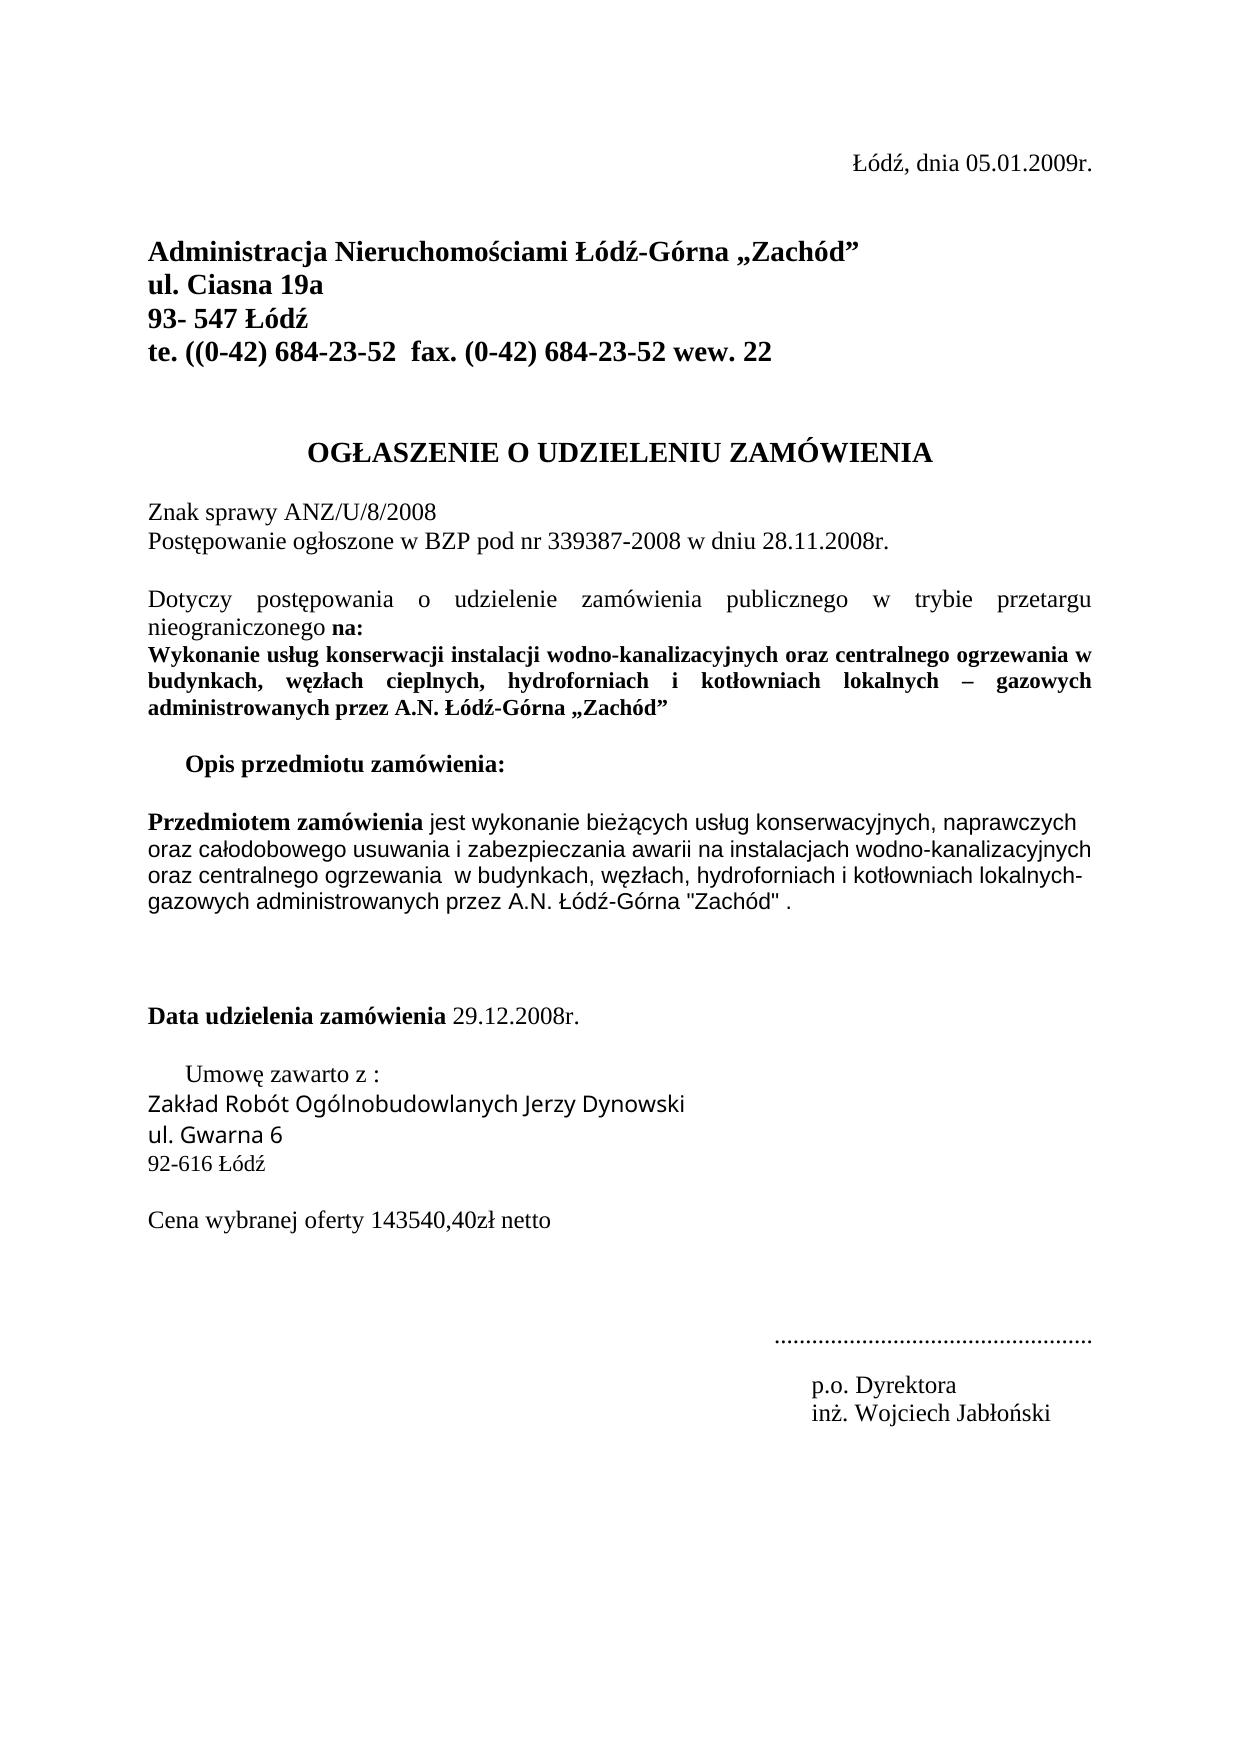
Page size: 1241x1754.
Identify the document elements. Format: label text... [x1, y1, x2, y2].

text Opis przedmiotu zamówienia: [185, 749, 1092, 778]
text ................................................... [148, 1320, 1092, 1349]
text Znak sprawy ANZ/U/8/2008 [148, 497, 1092, 526]
text ul. Ciasna 19a [148, 267, 1092, 301]
text Postępowanie ogłoszone w BZP pod nr 339387-2008 w dniu 28.11.2008r. [148, 526, 1092, 555]
subtitle OGŁASZENIE O UDZIELENIU ZAMÓWIENIA [148, 435, 1092, 469]
text Przedmiotem zamówienia jest wykonanie bieżących usług konserwacyjnych, naprawczych oraz całodobowego usuwania i zabezpieczania awarii na instalacjach wodno-kanalizacyjnych oraz centralnego ogrzewania w budynkach, węzłach, hydroforniach i kotłowniach lokalnych-gazowych administrowanych przez A.N. Łódź-Górna "Zachód" . [148, 807, 1092, 915]
text Data udzielenia zamówienia 29.12.2008r. [148, 1001, 1092, 1030]
text ul. Gwarna 6 [148, 1119, 1092, 1150]
text p.o. Dyrektora [811, 1370, 1092, 1398]
text te. ((0-42) 684-23-52 fax. (0-42) 684-23-52 wew. 22 [148, 334, 1092, 368]
text 92-616 Łódź [148, 1150, 1092, 1176]
text inż. Wojciech Jabłoński [811, 1398, 1092, 1427]
text Umowę zawarto z : [185, 1059, 1092, 1088]
text Cena wybranej oferty 143540,40zł netto [148, 1205, 1092, 1234]
text Wykonanie usług konserwacji instalacji wodno-kanalizacyjnych oraz centralnego ogrzewania w budynkach, węzłach cieplnych, hydroforniach i kotłowniach lokalnych – gazowych administrowanych przez A.N. Łódź-Górna „Zachód” [148, 641, 1092, 720]
text Łódź, dnia 05.01.2009r. [148, 148, 1092, 176]
text 93- 547 Łódź [148, 301, 1092, 334]
text Administracja Nieruchomościami Łódź-Górna „Zachód” [148, 234, 1092, 267]
text Dotyczy postępowania o udzielenie zamówienia publicznego w trybie przetargu nieograniczonego na: [148, 584, 1092, 641]
text Zakład Robót Ogólnobudowlanych Jerzy Dynowski [148, 1088, 1092, 1119]
